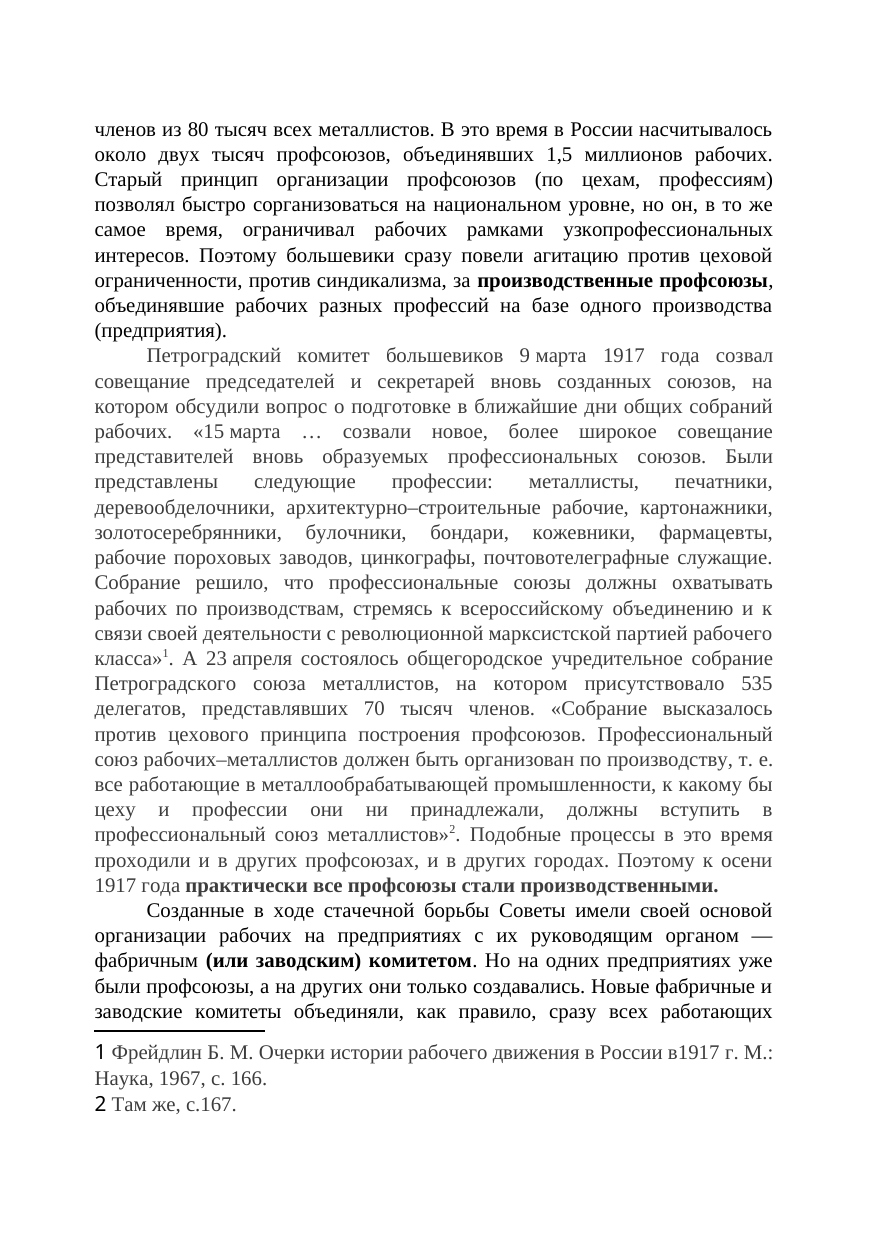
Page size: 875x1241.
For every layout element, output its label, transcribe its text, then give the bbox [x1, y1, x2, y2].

text Там же, с.167. [94, 1089, 773, 1118]
text Петроградский комитет большевиков 9 марта 1917 года созвал совещание председателей и секретарей вновь созданных союзов, на котором обсудили вопрос о подготовке в ближайшие дни общих собраний рабочих. «15 марта … созвали новое, более широкое совещание представителей вновь образуемых профессиональных союзов. Были представлены следующие профессии: металлисты, печатники, деревообделочники, архитектурно–строительные рабочие, картонажники, золотосеребрянники, булочники, бондари, кожевники, фармацевты, рабочие пороховых заводов, цинкографы, почтовотелеграфные служащие. Собрание решило, что профессиональные союзы должны охватывать рабочих по производствам, стремясь к всероссийскому объединению и к связи своей деятельности с революционной марксистской партией рабочего класса». А 23 апреля состоялось общегородское учредительное собрание Петроградского союза металлистов, на котором присутствовало 535 делегатов, представлявших 70 тысяч членов. «Собрание высказалось против цехового принципа построения профсоюзов. Профессиональный союз рабочих–металлистов должен быть организован по производству, т. е. все работающие в металлообрабатывающей промышленности, к какому бы цеху и профессии они ни принадлежали, должны вступить в профессиональный союз металлистов». Подобные процессы в это время проходили и в других профсоюзах, и в других городах. Поэтому к осени 1917 года практически все профсоюзы стали производственными. [94, 343, 773, 897]
text Созданные в ходе стачечной борьбы Советы имели своей основой организации рабочих на предприятиях с их руководящим органом — фабричным (или заводским) комитетом. Но на одних предприятиях уже были профсоюзы, а на других они только создавались. Новые фабричные и заводские комитеты объединяли, как правило, сразу всех работающих [94, 898, 773, 1023]
text членов из 80 тысяч всех металлистов. В это время в России насчитывалось около двух тысяч профсоюзов, объединявших 1,5 миллионов рабочих. Старый принцип организации профсоюзов (по цехам, профессиям) позволял быстро сорганизоваться на национальном уровне, но он, в то же самое время, ограничивал рабочих рамками узкопрофессиональных интересов. Поэтому большевики сразу повели агитацию против цеховой ограниченности, против синдикализма, за производственные профсоюзы, объединявшие рабочих разных профессий на базе одного производства (предприятия). [94, 117, 773, 342]
text Фрейдлин Б. М. Очерки истории рабочего движения в России в1917 г. М.: Наука, 1967, с. 166. [94, 1037, 773, 1089]
